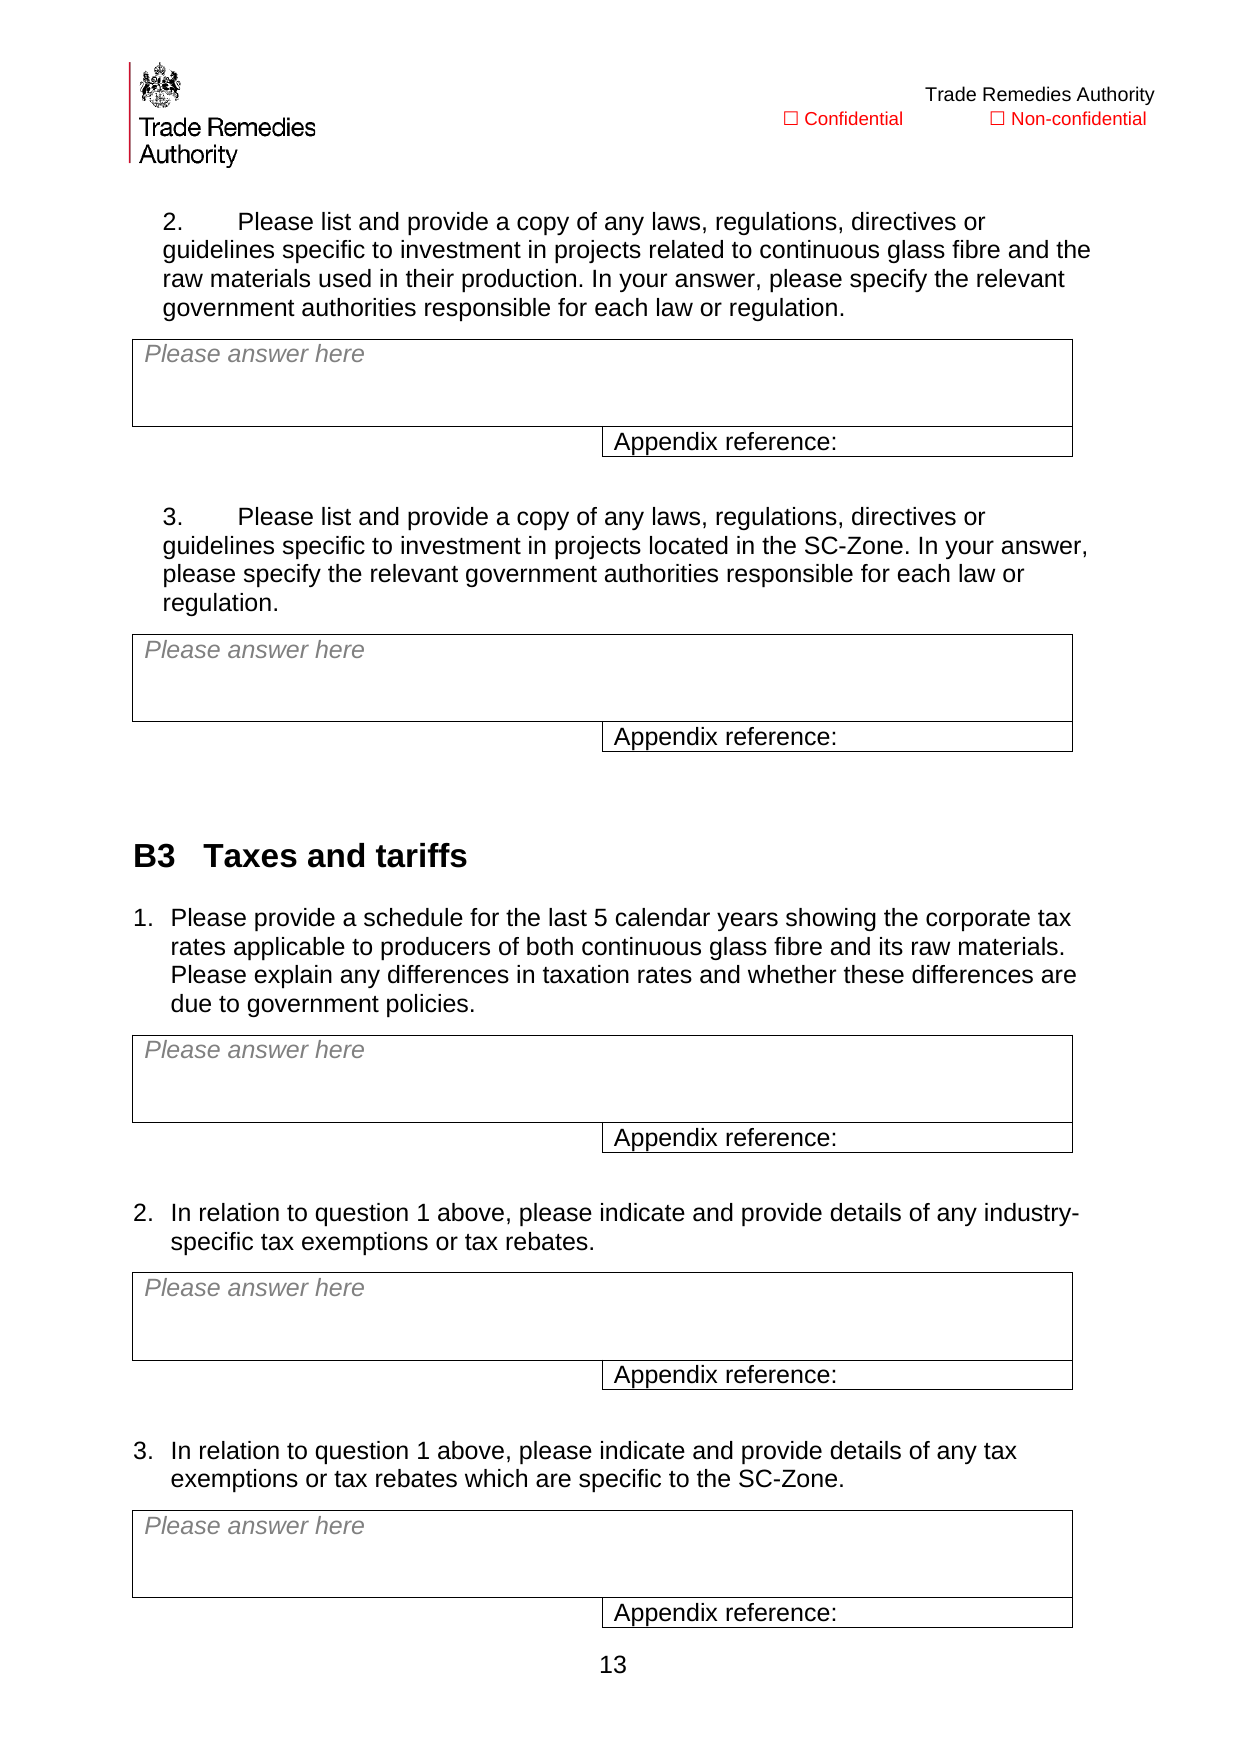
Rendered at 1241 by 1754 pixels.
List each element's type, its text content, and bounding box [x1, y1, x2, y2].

table_cell [133, 722, 602, 751]
table_cell [133, 1598, 602, 1627]
table_header Please answer here [133, 1511, 1072, 1597]
table_cell [133, 1123, 602, 1152]
table_cell Appendix reference: [603, 1123, 1072, 1152]
list Please list and provide a copy of any laws, regulations, directives or guidelines specific to investment in projects located in the SC-Zone. In your answer, please specify the relevant government authorities responsible for each law or regulation. [162, 502, 1093, 617]
table_header Please answer here [133, 1036, 1072, 1122]
table_cell Appendix reference: [603, 722, 1072, 751]
table_cell [133, 427, 602, 456]
table_header Please answer here [133, 340, 1072, 426]
list In relation to question 1 above, please indicate and provide details of any tax exemptions or tax rebates which are specific to the SC-Zone. [133, 1436, 1093, 1493]
table_header Please answer here [133, 1273, 1072, 1359]
table_header Please answer here [133, 635, 1072, 721]
table_cell Appendix reference: [603, 1598, 1072, 1627]
table_cell [133, 1361, 602, 1389]
table_cell Appendix reference: [603, 427, 1072, 456]
subtitle B3 Taxes and tariffs [133, 836, 1093, 874]
list Please provide a schedule for the last 5 calendar years showing the corporate tax rates applicable to producers of both continuous glass fibre and its raw materials. Please explain any differences in taxation rates and whether these differences are due to government policies. [133, 903, 1093, 1018]
list In relation to question 1 above, please indicate and provide details of any industry-specific tax exemptions or tax rebates. [133, 1198, 1093, 1256]
list Please list and provide a copy of any laws, regulations, directives or guidelines specific to investment in projects related to continuous glass fibre and the raw materials used in their production. In your answer, please specify the relevant government authorities responsible for each law or regulation. [162, 207, 1093, 322]
table_cell Appendix reference: [603, 1361, 1072, 1389]
